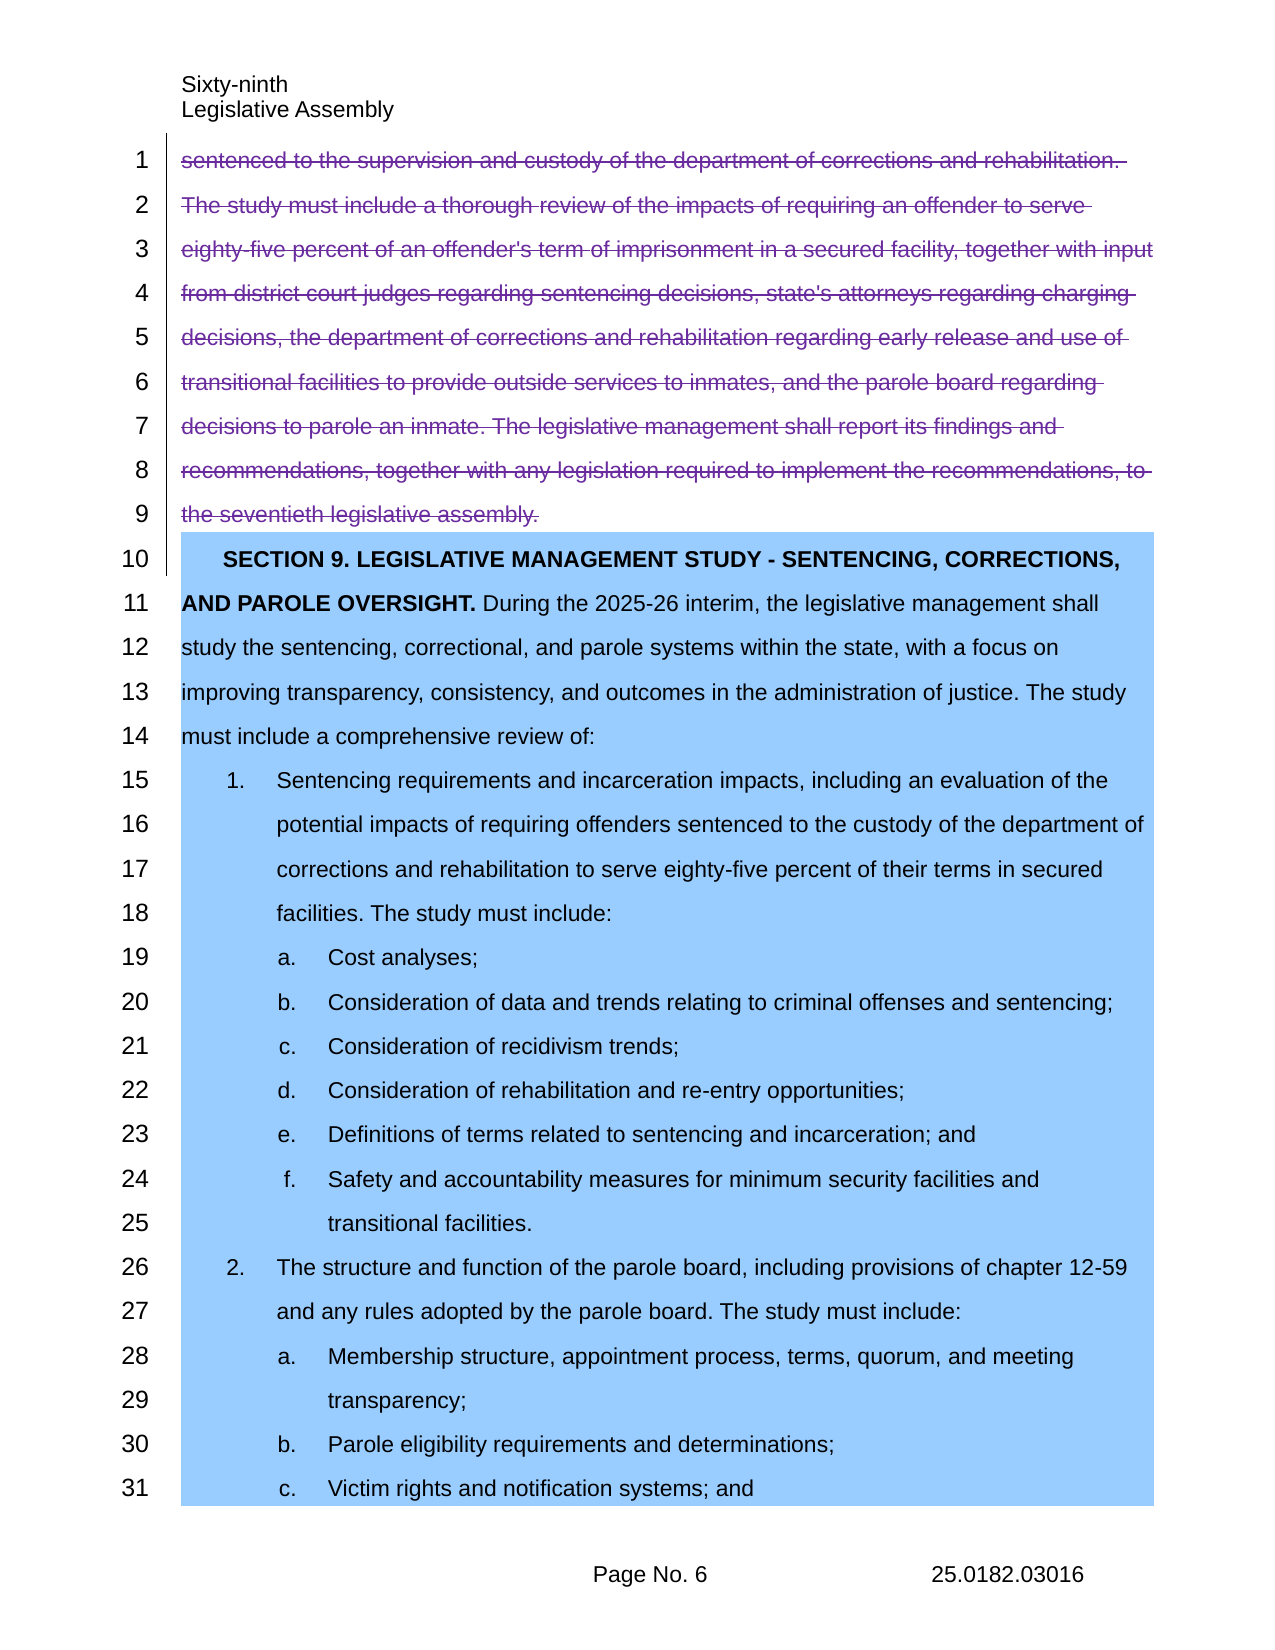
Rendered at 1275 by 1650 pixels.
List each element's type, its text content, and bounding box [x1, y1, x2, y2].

text a. Cost analyses; [181, 930, 1154, 974]
text e. Definitions of terms related to sentencing and incarceration; and [181, 1107, 1154, 1152]
text c. Consideration of recidivism trends; [181, 1019, 1154, 1063]
text b. Parole eligibility requirements and determinations; [181, 1417, 1154, 1461]
text d. Consideration of rehabilitation and re-entry opportunities; [181, 1063, 1154, 1107]
text 1. Sentencing requirements and incarceration impacts, including an evaluation of the potential impacts of requiring offenders sentenced to the custody of the department of corrections and rehabilitation to serve eighty‑five percent of their terms in secured facilities. The study must include: [181, 753, 1154, 930]
text 2. The structure and function of the parole board, including provisions of chapter 12‑59 and any rules adopted by the parole board. The study must include: [181, 1240, 1154, 1329]
text f. Safety and accountability measures for minimum security facilities and transitional facilities. [181, 1152, 1154, 1240]
text SECTION 9. LEGISLATIVE MANAGEMENT STUDY - SENTENCING, CORRECTIONS, AND PAROLE OVERSIGHT. During the 2025-26 interim, the legislative management shall study the sentencing, correctional, and parole systems within the state, with a focus on improving transparency, consistency, and outcomes in the administration of justice. The study must include a comprehensive review of: [181, 532, 1154, 753]
text b. Consideration of data and trends relating to criminal offenses and sentencing; [181, 974, 1154, 1019]
text a. Membership structure, appointment process, terms, quorum, and meeting transparency; [181, 1329, 1154, 1417]
text c. Victim rights and notification systems; and [181, 1461, 1154, 1506]
